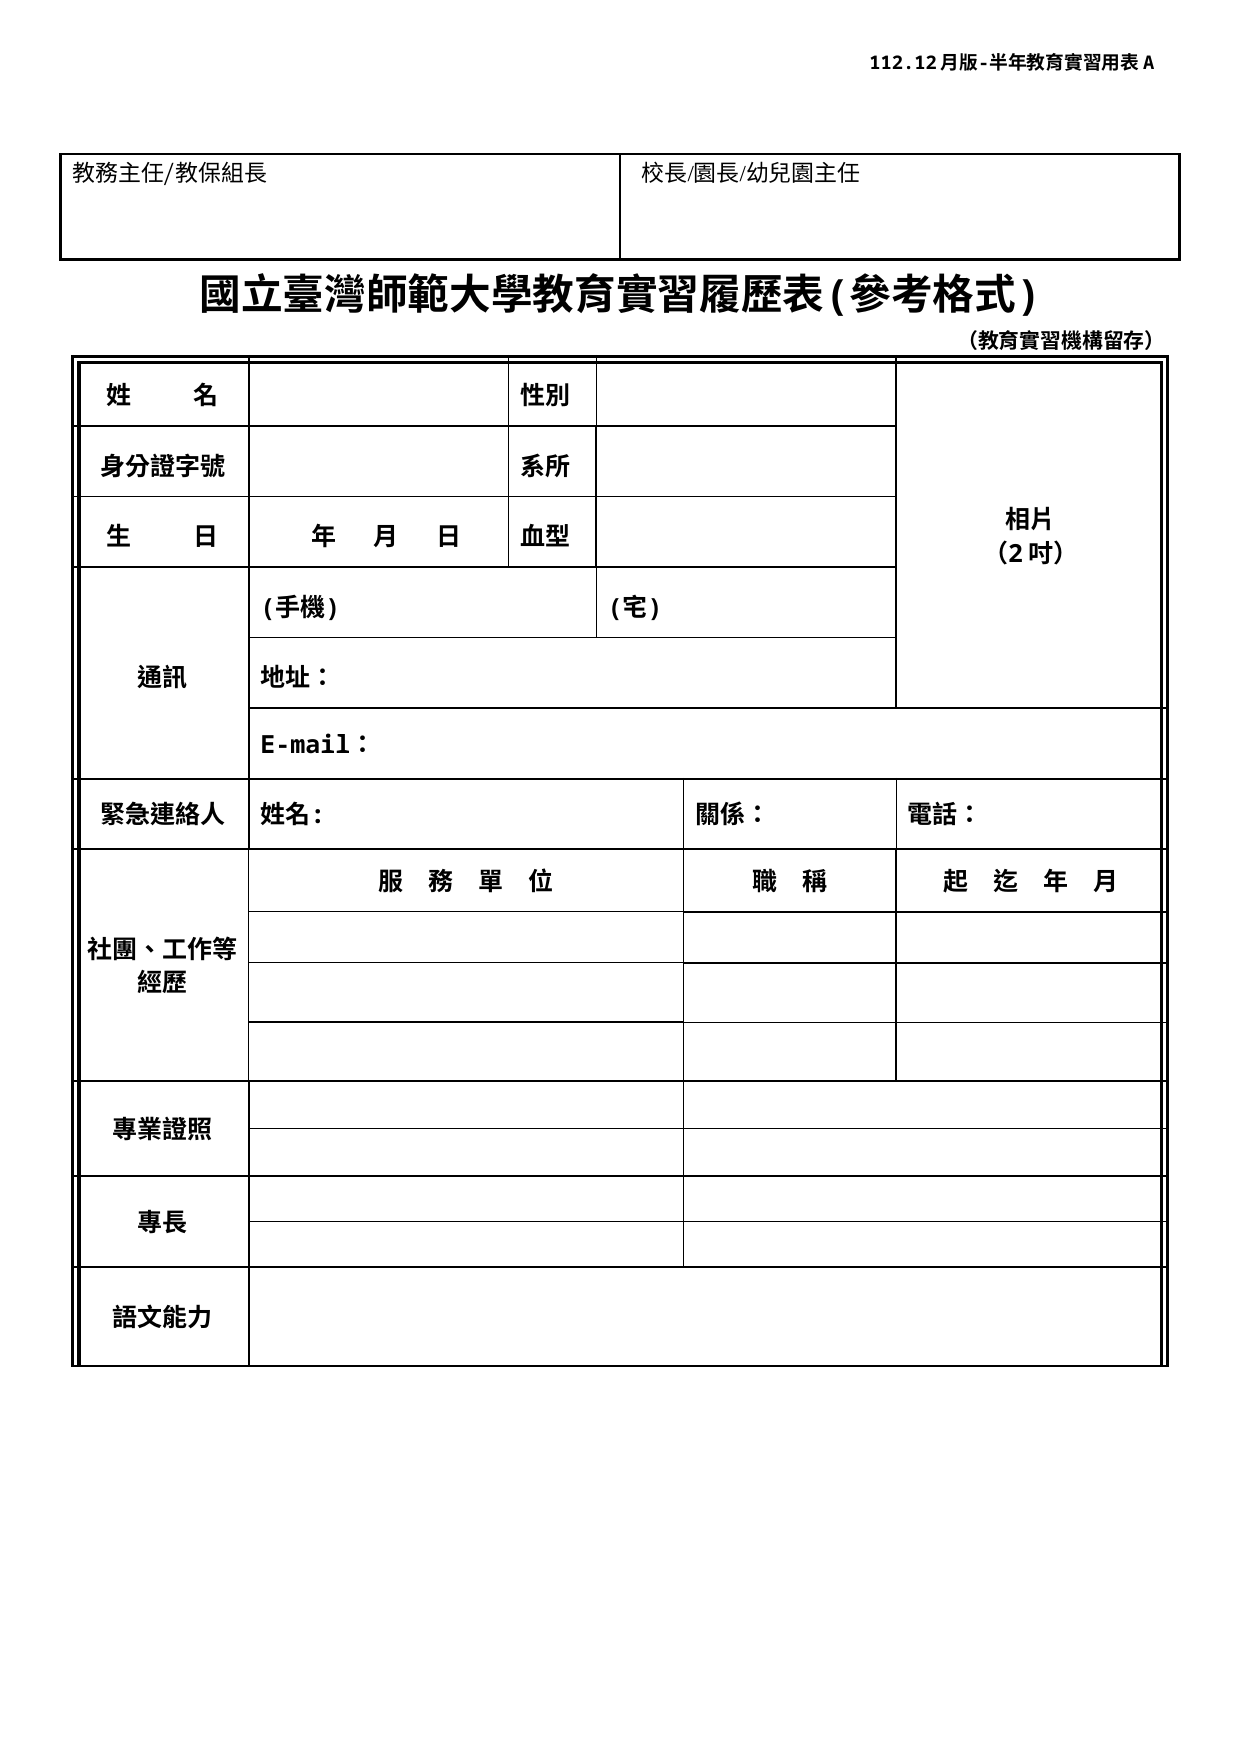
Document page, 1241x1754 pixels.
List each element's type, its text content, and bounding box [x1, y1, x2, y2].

table_cell 通訊 [81, 568, 248, 778]
table_header 性別 [509, 364, 596, 425]
table_cell 校長/園長/幼兒園主任 [621, 155, 1178, 258]
table_cell 年 月 日 [250, 497, 508, 566]
table_cell 生 日 [81, 497, 248, 566]
table_cell [684, 1082, 1160, 1128]
table_cell 專業證照 [81, 1082, 248, 1175]
table_cell [250, 1177, 683, 1221]
table_cell [250, 1268, 1160, 1365]
table_cell 電話： [897, 780, 1160, 848]
table_cell 地址： [250, 638, 895, 707]
table_cell 血型 [509, 497, 595, 566]
table_cell [250, 1222, 683, 1266]
table_cell (宅) [597, 568, 895, 637]
table_cell [249, 912, 683, 962]
table_cell 系所 [509, 427, 595, 496]
table_cell E-mail： [250, 709, 1160, 778]
table_cell [684, 1177, 1160, 1221]
table_cell 語文能力 [81, 1268, 248, 1365]
text （教育實習機構留存） [75, 321, 1165, 355]
table_cell 職 稱 [684, 850, 895, 911]
table_cell [897, 913, 1160, 962]
table_cell 緊急連絡人 [81, 780, 248, 848]
table_cell 教務主任/教保組長 [62, 155, 619, 258]
table_cell 起 迄 年 月 [897, 850, 1160, 911]
table_cell 姓名: [250, 780, 683, 848]
table_header [250, 364, 508, 425]
table_cell [597, 427, 895, 496]
table_cell [684, 1023, 895, 1080]
table_cell [249, 1023, 683, 1080]
table_cell 身分證字號 [81, 427, 248, 496]
table_cell 專長 [81, 1177, 248, 1266]
table_cell [684, 1129, 1160, 1175]
table_cell [684, 964, 895, 1021]
table_header [597, 364, 895, 425]
table_cell 社團、工作等經歷 [81, 850, 248, 1080]
table_header 相片 （2吋） [897, 358, 1164, 707]
table_cell [684, 1222, 1160, 1266]
table_cell [249, 963, 683, 1021]
table_cell [897, 964, 1160, 1021]
table_header 姓 名 [76, 358, 248, 425]
table_cell [897, 1023, 1160, 1080]
table_cell [250, 1082, 683, 1128]
table_cell [684, 913, 895, 962]
text 國立臺灣師範大學教育實習履歷表(參考格式) [75, 261, 1165, 321]
table_cell 服 務 單 位 [249, 850, 683, 911]
table_cell 關係： [684, 780, 896, 848]
table_cell (手機) [250, 568, 596, 637]
table_cell [250, 427, 508, 496]
table_cell [250, 1129, 683, 1175]
table_cell [597, 497, 895, 566]
